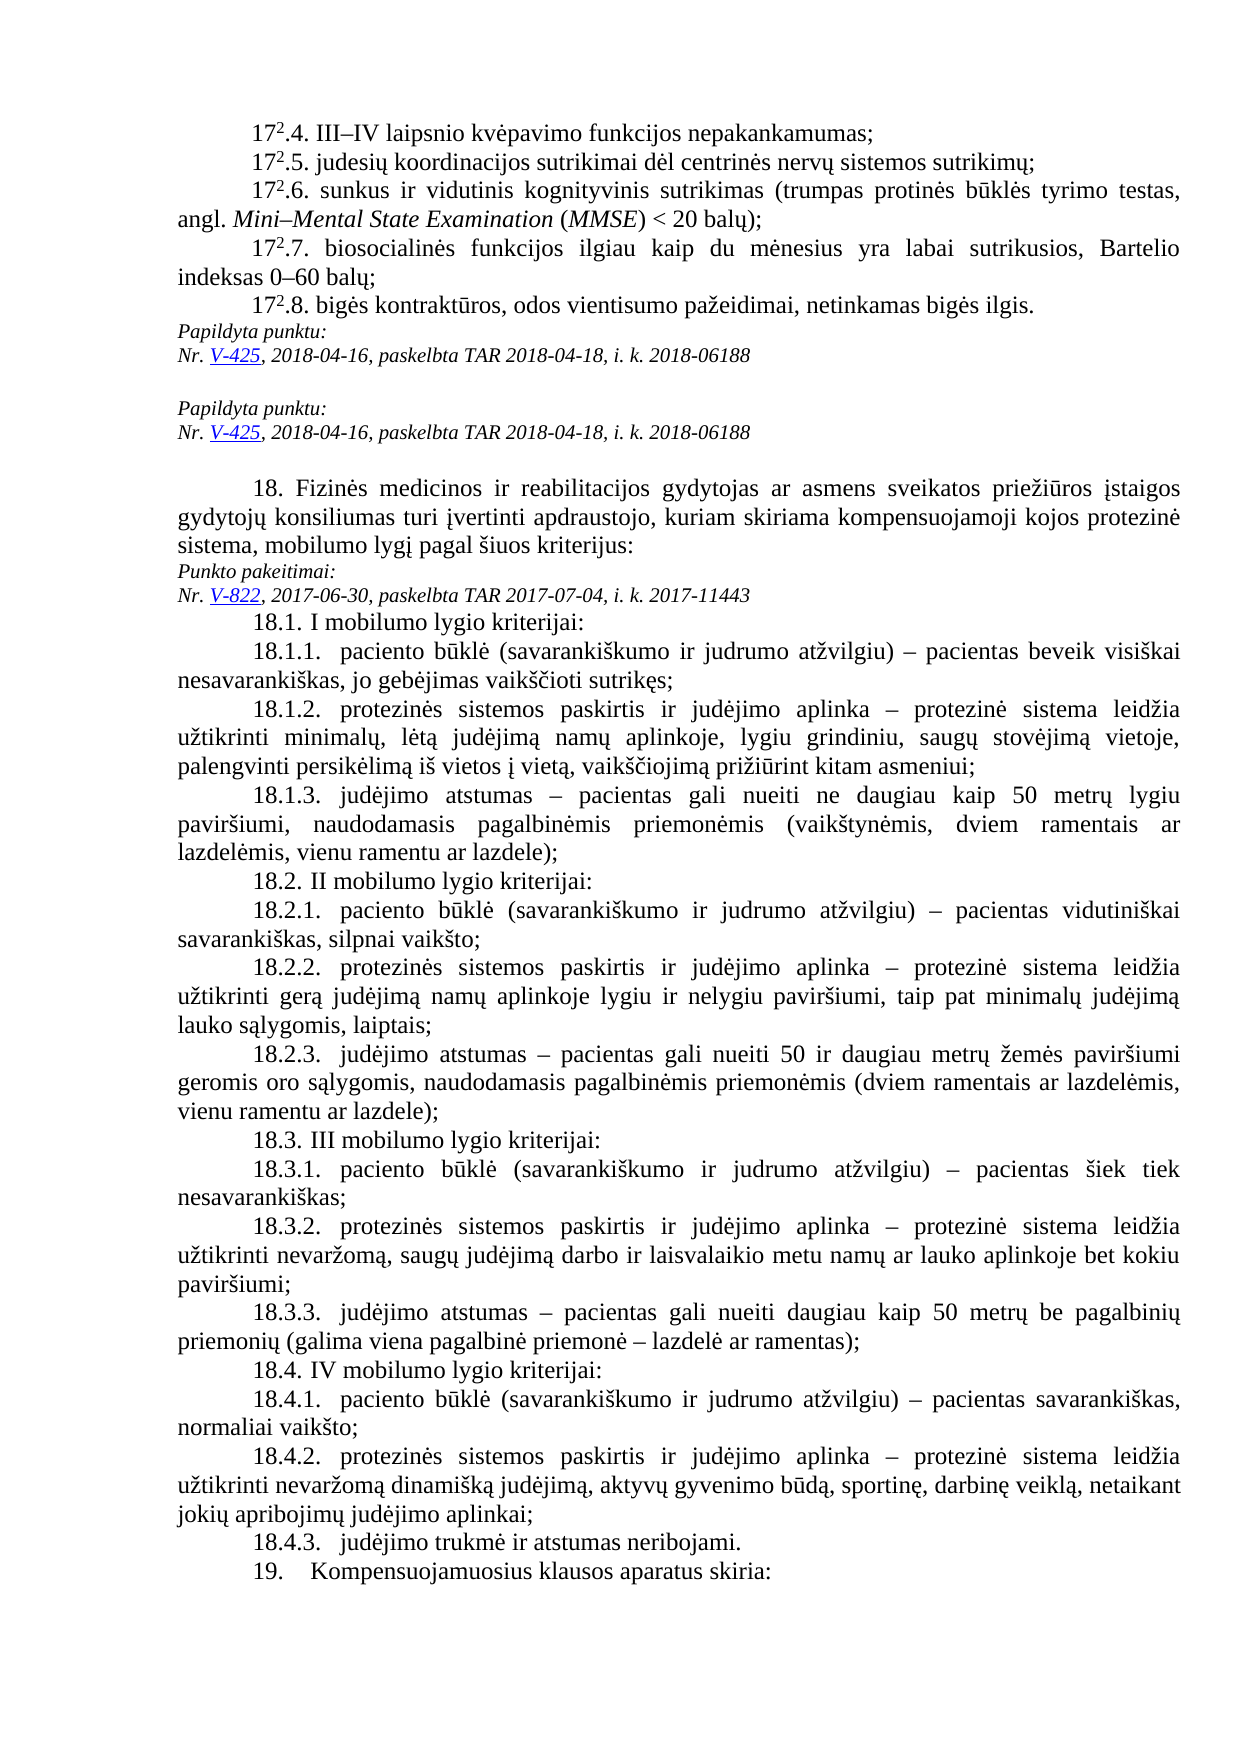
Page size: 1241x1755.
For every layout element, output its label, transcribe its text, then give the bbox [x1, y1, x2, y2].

text Papildyta punktu: [177, 319, 1181, 343]
text 19. Kompensuojamuosius klausos aparatus skiria: [177, 1556, 1181, 1585]
text Nr. V-425, 2018-04-16, paskelbta TAR 2018-04-18, i. k. 2018-06188 [177, 343, 1181, 367]
text 18.2.2. protezinės sistemos paskirtis ir judėjimo aplinka – protezinė sistema leidžia užtikrinti gerą judėjimą namų aplinkoje lygiu ir nelygiu paviršiumi, taip pat minimalų judėjimą lauko sąlygomis, laiptais; [177, 952, 1181, 1039]
text Nr. V-425, 2018-04-16, paskelbta TAR 2018-04-18, i. k. 2018-06188 [177, 420, 1181, 444]
text Papildyta punktu: [177, 396, 1181, 420]
text 172.7. biosocialinės funkcijos ilgiau kaip du mėnesius yra labai sutrikusios, Bartelio indeksas 0–60 balų; [177, 233, 1181, 291]
text 172.8. bigės kontraktūros, odos vientisumo pažeidimai, netinkamas bigės ilgis. [177, 291, 1181, 319]
text 18.1.2. protezinės sistemos paskirtis ir judėjimo aplinka – protezinė sistema leidžia užtikrinti minimalų, lėtą judėjimą namų aplinkoje, lygiu grindiniu, saugų stovėjimą vietoje, palengvinti persikėlimą iš vietos į vietą, vaikščiojimą prižiūrint kitam asmeniui; [177, 694, 1181, 780]
text 18.2.3. judėjimo atstumas – pacientas gali nueiti 50 ir daugiau metrų žemės paviršiumi geromis oro sąlygomis, naudodamasis pagalbinėmis priemonėmis (dviem ramentais ar lazdelėmis, vienu ramentu ar lazdele); [177, 1039, 1181, 1125]
text 18. Fizinės medicinos ir reabilitacijos gydytojas ar asmens sveikatos priežiūros įstaigos gydytojų konsiliumas turi įvertinti apdraustojo, kuriam skiriama kompensuojamoji kojos protezinė sistema, mobilumo lygį pagal šiuos kriterijus: [177, 473, 1181, 559]
text Punkto pakeitimai: [177, 559, 1181, 583]
text 18.4.2. protezinės sistemos paskirtis ir judėjimo aplinka – protezinė sistema leidžia užtikrinti nevaržomą dinamišką judėjimą, aktyvų gyvenimo būdą, sportinę, darbinę veiklą, netaikant jokių apribojimų judėjimo aplinkai; [177, 1441, 1181, 1527]
text 172.4. III–IV laipsnio kvėpavimo funkcijos nepakankamumas; [177, 118, 1181, 147]
text 18.1.3. judėjimo atstumas – pacientas gali nueiti ne daugiau kaip 50 metrų lygiu paviršiumi, naudodamasis pagalbinėmis priemonėmis (vaikštynėmis, dviem ramentais ar lazdelėmis, vienu ramentu ar lazdele); [177, 780, 1181, 866]
text 18.4.3. judėjimo trukmė ir atstumas neribojami. [177, 1527, 1181, 1556]
text 18.1.1. paciento būklė (savarankiškumo ir judrumo atžvilgiu) – pacientas beveik visiškai nesavarankiškas, jo gebėjimas vaikščioti sutrikęs; [177, 636, 1181, 694]
text 18.3. III mobilumo lygio kriterijai: [177, 1125, 1181, 1154]
text 18.2. II mobilumo lygio kriterijai: [177, 866, 1181, 895]
text 18.4.1. paciento būklė (savarankiškumo ir judrumo atžvilgiu) – pacientas savarankiškas, normaliai vaikšto; [177, 1384, 1181, 1441]
text 18.2.1. paciento būklė (savarankiškumo ir judrumo atžvilgiu) – pacientas vidutiniškai savarankiškas, silpnai vaikšto; [177, 895, 1181, 952]
text 18.4. IV mobilumo lygio kriterijai: [177, 1355, 1181, 1384]
text Nr. V-822, 2017-06-30, paskelbta TAR 2017-07-04, i. k. 2017-11443 [177, 583, 1181, 607]
text 18.3.1. paciento būklė (savarankiškumo ir judrumo atžvilgiu) – pacientas šiek tiek nesavarankiškas; [177, 1154, 1181, 1211]
text 172.5. judesių koordinacijos sutrikimai dėl centrinės nervų sistemos sutrikimų; [177, 147, 1181, 176]
text 172.6. sunkus ir vidutinis kognityvinis sutrikimas (trumpas protinės būklės tyrimo testas, angl. Mini–Mental State Examination (MMSE) < 20 balų); [177, 176, 1181, 233]
text 18.3.3. judėjimo atstumas – pacientas gali nueiti daugiau kaip 50 metrų be pagalbinių priemonių (galima viena pagalbinė priemonė – lazdelė ar ramentas); [177, 1297, 1181, 1355]
text 18.1. I mobilumo lygio kriterijai: [177, 607, 1181, 636]
text 18.3.2. protezinės sistemos paskirtis ir judėjimo aplinka – protezinė sistema leidžia užtikrinti nevaržomą, saugų judėjimą darbo ir laisvalaikio metu namų ar lauko aplinkoje bet kokiu paviršiumi; [177, 1211, 1181, 1297]
